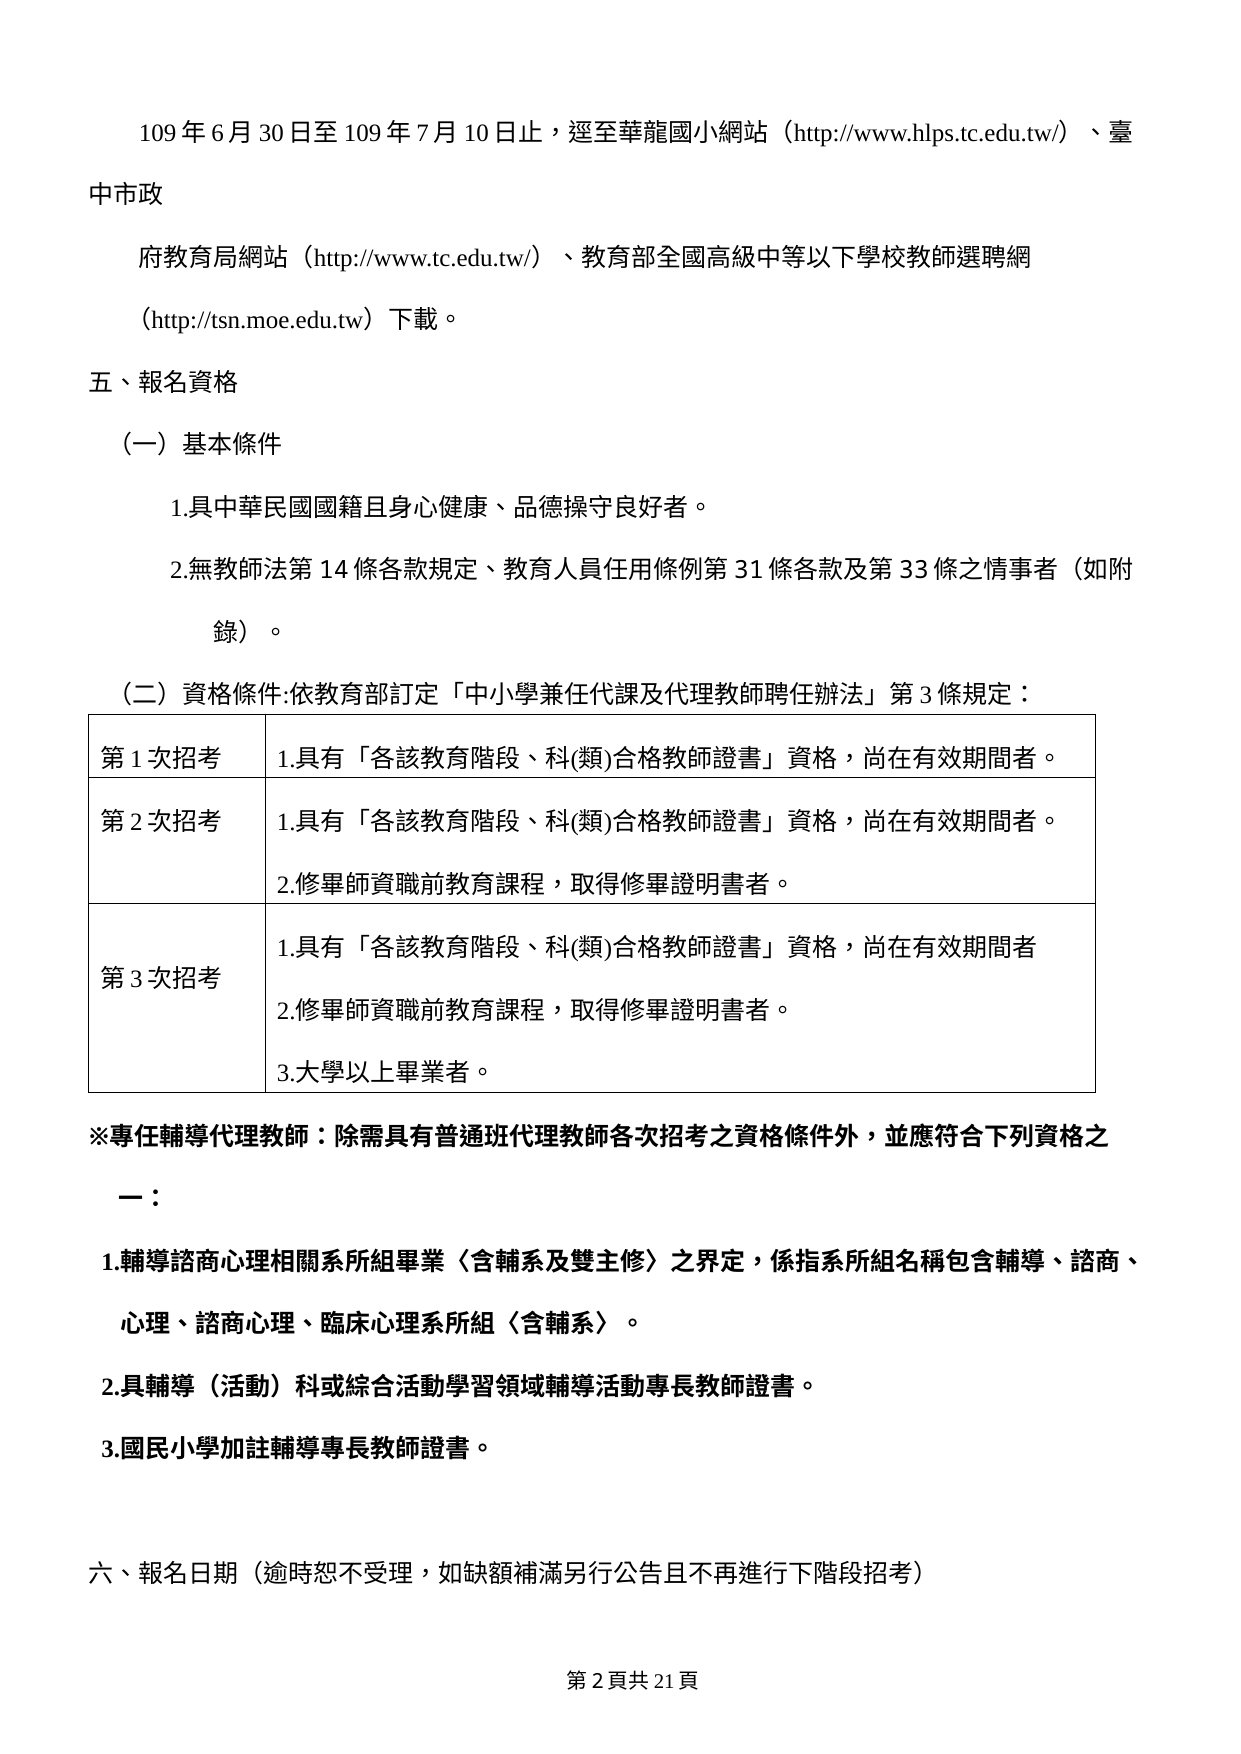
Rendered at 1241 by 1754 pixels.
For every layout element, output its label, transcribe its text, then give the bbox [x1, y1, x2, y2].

table_header 1.具有「各該教育階段、科(類)合格教師證書」資格，尚在有效期間者。 [266, 715, 1095, 777]
text 2.具輔導（活動）科或綜合活動學習領域輔導活動專長教師證書。 [89, 1343, 1152, 1405]
text ※專任輔導代理教師：除需具有普通班代理教師各次招考之資格條件外，並應符合下列資格之 [89, 1093, 1152, 1155]
table_header 第1次招考 [89, 715, 265, 777]
text 一： [89, 1155, 1152, 1218]
table_cell 1.具有「各該教育階段、科(類)合格教師證書」資格，尚在有效期間者。 2.修畢師資職前教育課程，取得修畢證明書者。 [266, 778, 1095, 903]
table_cell 第2次招考 [89, 778, 265, 903]
text 府教育局網站（http://www.tc.edu.tw/）、教育部全國高級中等以下學校教師選聘網 [89, 213, 1152, 276]
text （一）基本條件 [89, 401, 1152, 463]
text 109年6月30日至109年7月10日止，逕至華龍國小網站（http://www.hlps.tc.edu.tw/）、臺中市政 [89, 88, 1152, 213]
text 3.國民小學加註輔導專長教師證書。 [89, 1405, 1152, 1468]
text 五、報名資格 [89, 338, 1152, 401]
text 六、報名日期（逾時恕不受理，如缺額補滿另行公告且不再進行下階段招考） [89, 1530, 1152, 1593]
text 1.具中華民國國籍且身心健康、品德操守良好者。 [89, 463, 1152, 526]
table_cell 第3次招考 [89, 904, 265, 1092]
text 2.無教師法第14條各款規定、教育人員任用條例第31條各款及第33條之情事者（如附錄）。 [89, 526, 1152, 651]
text 心理、諮商心理、臨床心理系所組〈含輔系〉。 [89, 1280, 1152, 1343]
text （http://tsn.moe.edu.tw）下載。 [89, 276, 1152, 338]
table_cell 1.具有「各該教育階段、科(類)合格教師證書」資格，尚在有效期間者 2.修畢師資職前教育課程，取得修畢證明書者。 3.大學以上畢業者。 [266, 904, 1095, 1092]
text 1.輔導諮商心理相關系所組畢業〈含輔系及雙主修〉之界定，係指系所組名稱包含輔導、諮商、 [89, 1218, 1152, 1280]
text （二）資格條件:依教育部訂定「中小學兼任代課及代理教師聘任辦法」第3條規定： [89, 651, 1152, 713]
